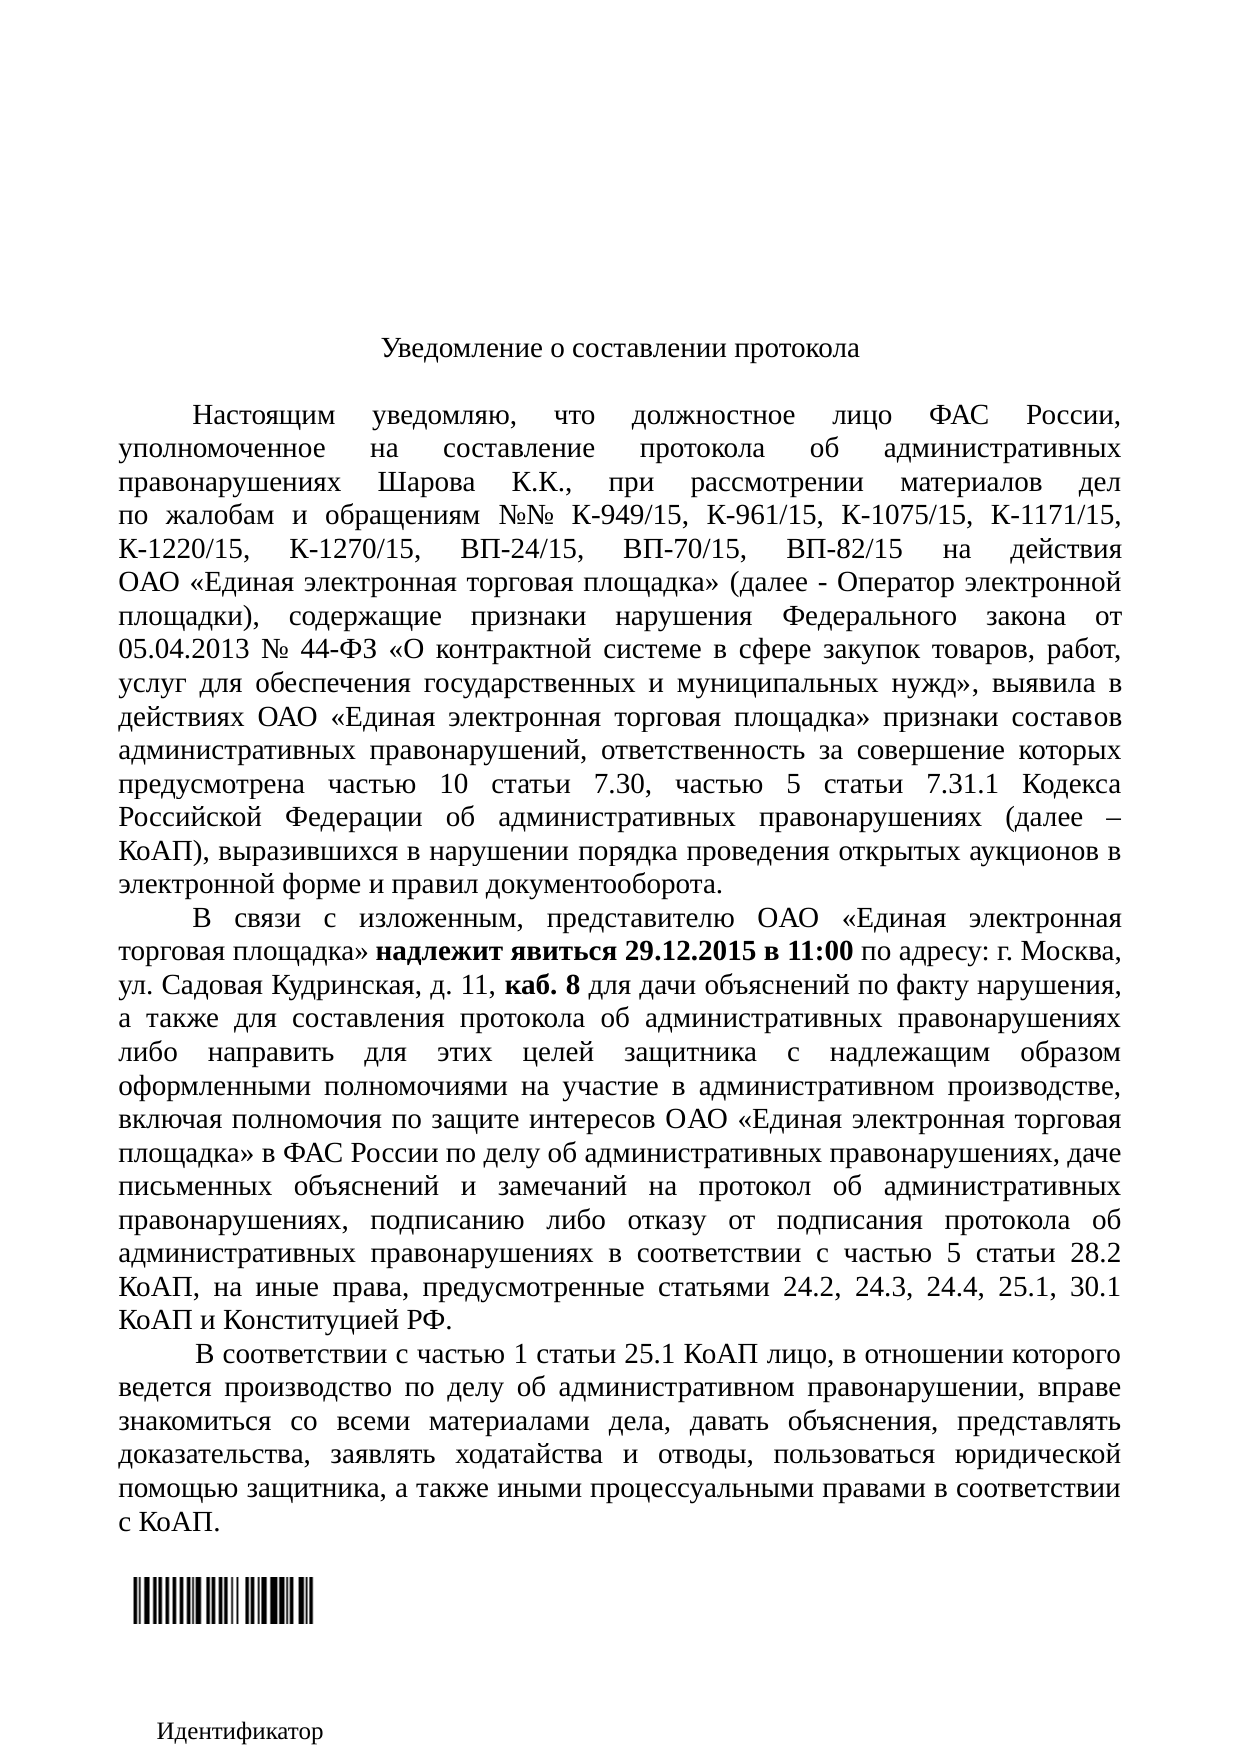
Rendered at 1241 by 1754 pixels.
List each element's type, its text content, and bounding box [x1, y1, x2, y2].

text Настоящим уведомляю, что должностное лицо ФАС России, уполномоченное на составление протокола об административных правонарушениях Шарова К.К., при рассмотрении материалов дел по жалобам и обращениям №№ К-949/15, К-961/15, К-1075/15, К-1171/15, К-1220/15, К-1270/15, ВП-24/15, ВП-70/15, ВП-82/15 на действия ОАО «Единая электронная торговая площадка» (далее - Оператор электронной площадки), содержащие признаки нарушения Федерального закона от 05.04.2013 № 44-ФЗ «О контрактной системе в сфере закупок товаров, работ, услуг для обеспечения государственных и муниципальных нужд», выявила в действиях ОАО «Единая электронная торговая площадка» признаки составов административных правонарушений, ответственность за совершение которых предусмотрена частью 10 статьи 7.30, частью 5 статьи 7.31.1 Кодекса Российской Федерации об административных правонарушениях (далее – КоАП), выразившихся в нарушении порядка проведения открытых аукционов в электронной форме и правил документооборота. [118, 397, 1122, 900]
text Уведомление о составлении протокола [118, 330, 1122, 363]
text В связи с изложенным, представителю ОАО «Единая электронная торговая площадка» надлежит явиться 29.12.2015 в 11:00 по адресу: г. Москва, ул. Садовая Кудринская, д. 11, каб. 8 для дачи объяснений по факту нарушения, а также для составления протокола об административных правонарушениях либо направить для этих целей защитника с надлежащим образом оформленными полномочиями на участие в административном производстве, включая полномочия по защите интересов ОАО «Единая электронная торговая площадка» в ФАС России по делу об административных правонарушениях, даче письменных объяснений и замечаний на протокол об административных правонарушениях, подписанию либо отказу от подписания протокола об административных правонарушениях в соответствии с частью 5 статьи 28.2 КоАП, на иные права, предусмотренные статьями 24.2, 24.3, 24.4, 25.1, 30.1 КоАП и Конституцией РФ. [118, 900, 1122, 1336]
picture [118, 1577, 331, 1624]
text В соответствии с частью 1 статьи 25.1 КоАП лицо, в отношении которого ведется производство по делу об административном правонарушении, вправе знакомиться со всеми материалами дела, давать объяснения, представлять доказательства, заявлять ходатайства и отводы, пользоваться юридической помощью защитника, а также иными процессуальными правами в соответствии с КоАП. [118, 1336, 1122, 1537]
